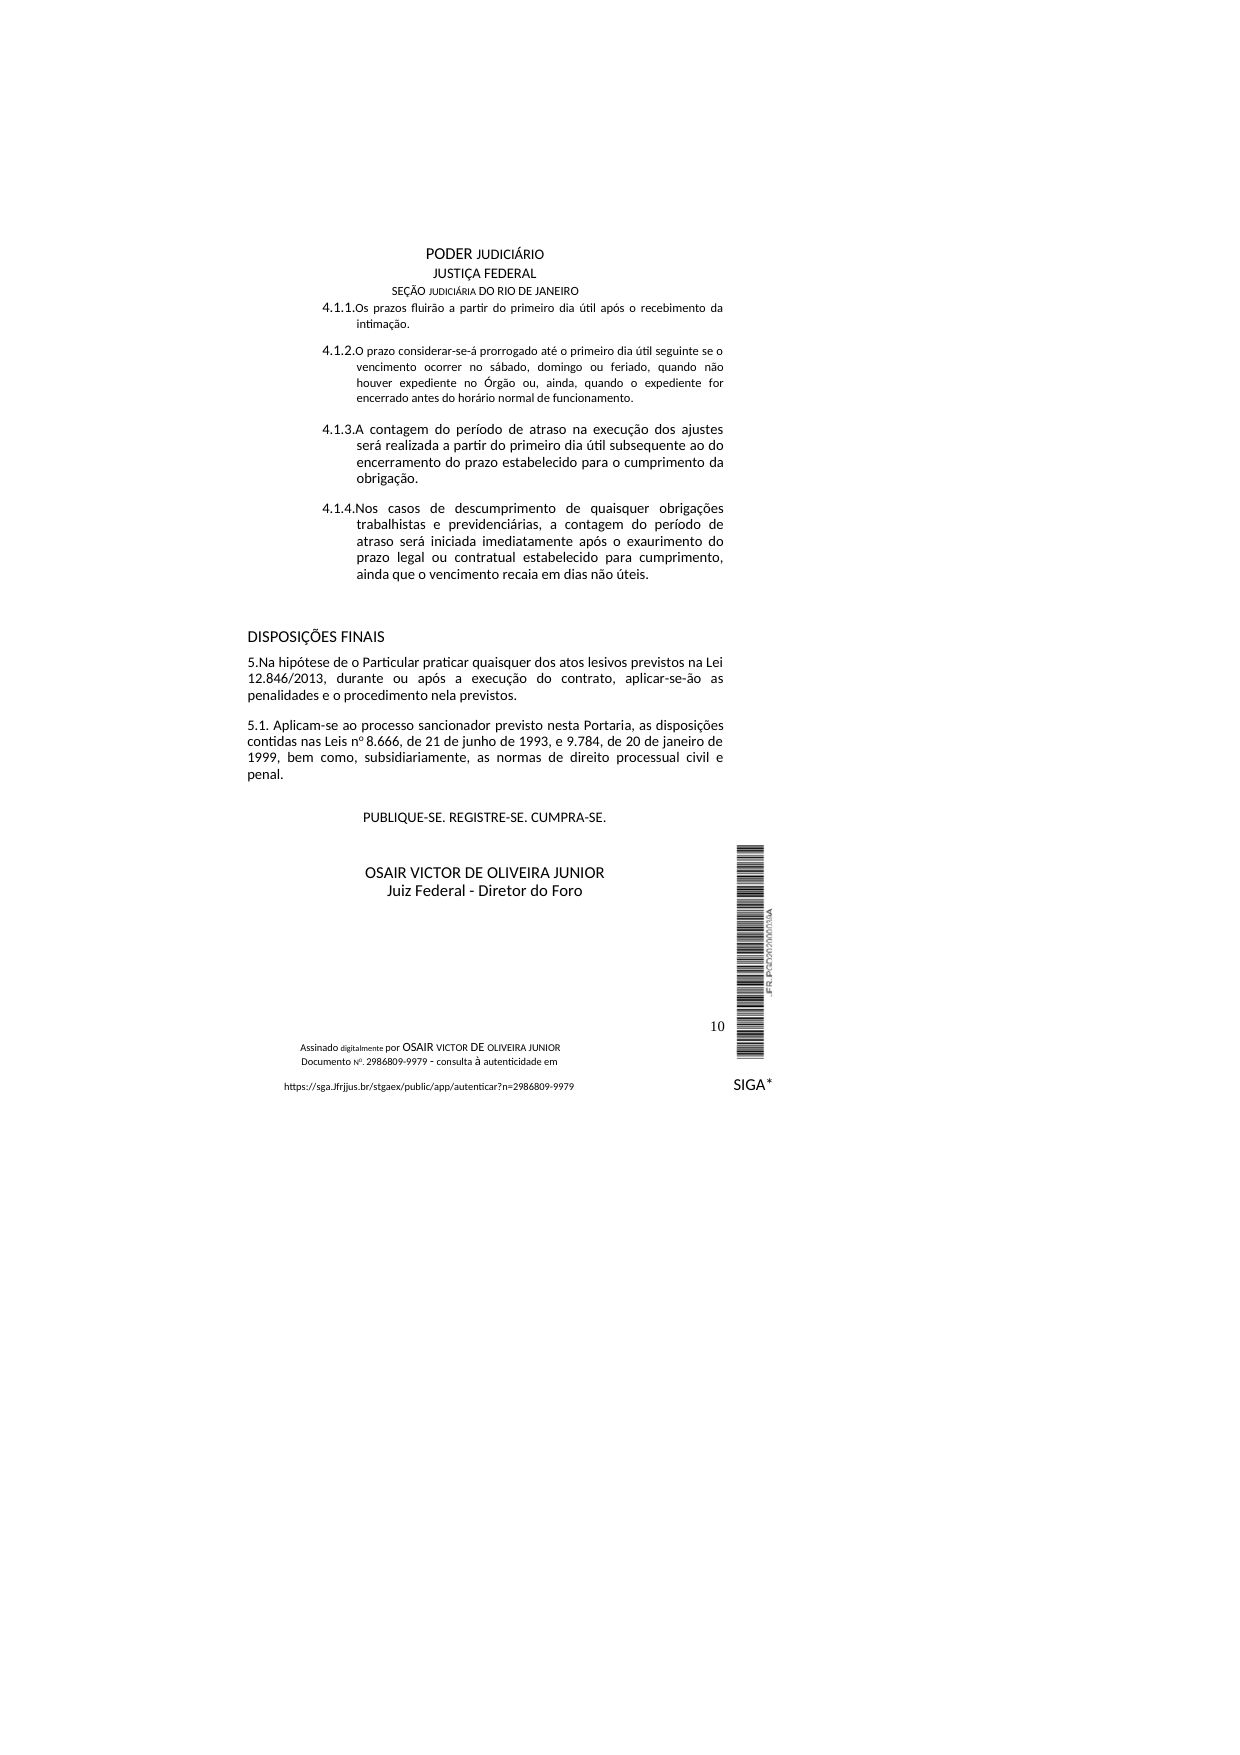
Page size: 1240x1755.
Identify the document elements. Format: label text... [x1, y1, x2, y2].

list Nos casos de descumprimento de quaisquer obrigações trabalhistas e previdenciárias, a contagem do período de atraso será iniciada imediatamente após o exaurimento do prazo legal ou contratual estabelecido para cumprimento, ainda que o vencimento recaia em dias não úteis. [212, 501, 724, 583]
list A contagem do período de atraso na execução dos ajustes será realizada a partir do primeiro dia útil subsequente ao do encerramento do prazo estabelecido para o cumprimento da obrigação. [212, 421, 724, 487]
list Na hipótese de o Particular praticar quaisquer dos atos lesivos previstos na Lei 12.846/2013, durante ou após a execução do contrato, aplicar-se-ão as penalidades e o procedimento nela previstos. [247, 654, 724, 704]
list Os prazos fluirão a partir do primeiro dia útil após o recebimento da intimação. [212, 299, 724, 332]
subtitle DISPOSIÇÕES FINAIS [247, 626, 724, 646]
text OSAIR VICTOR DE OLIVEIRA JUNIOR Juiz Federal - Diretor do Foro [363, 864, 607, 900]
text 5.1. Aplicam-se ao processo sancionador previsto nesta Portaria, as disposições contidas nas Leis no 8.666, de 21 de junho de 1993, e 9.784, de 20 de janeiro de 1999, bem como, subsidiariamente, as normas de direito processual civil e penal. [247, 717, 724, 783]
list O prazo considerar-se-á prorrogado até o primeiro dia útil seguinte se o vencimento ocorrer no sábado, domingo ou feriado, quando não houver expediente no Órgão ou, ainda, quando o expediente for encerrado antes do horário normal de funcionamento. [212, 342, 724, 406]
text PUBLIQUE-SE. REGISTRE-SE. CUMPRA-SE. [247, 808, 723, 826]
